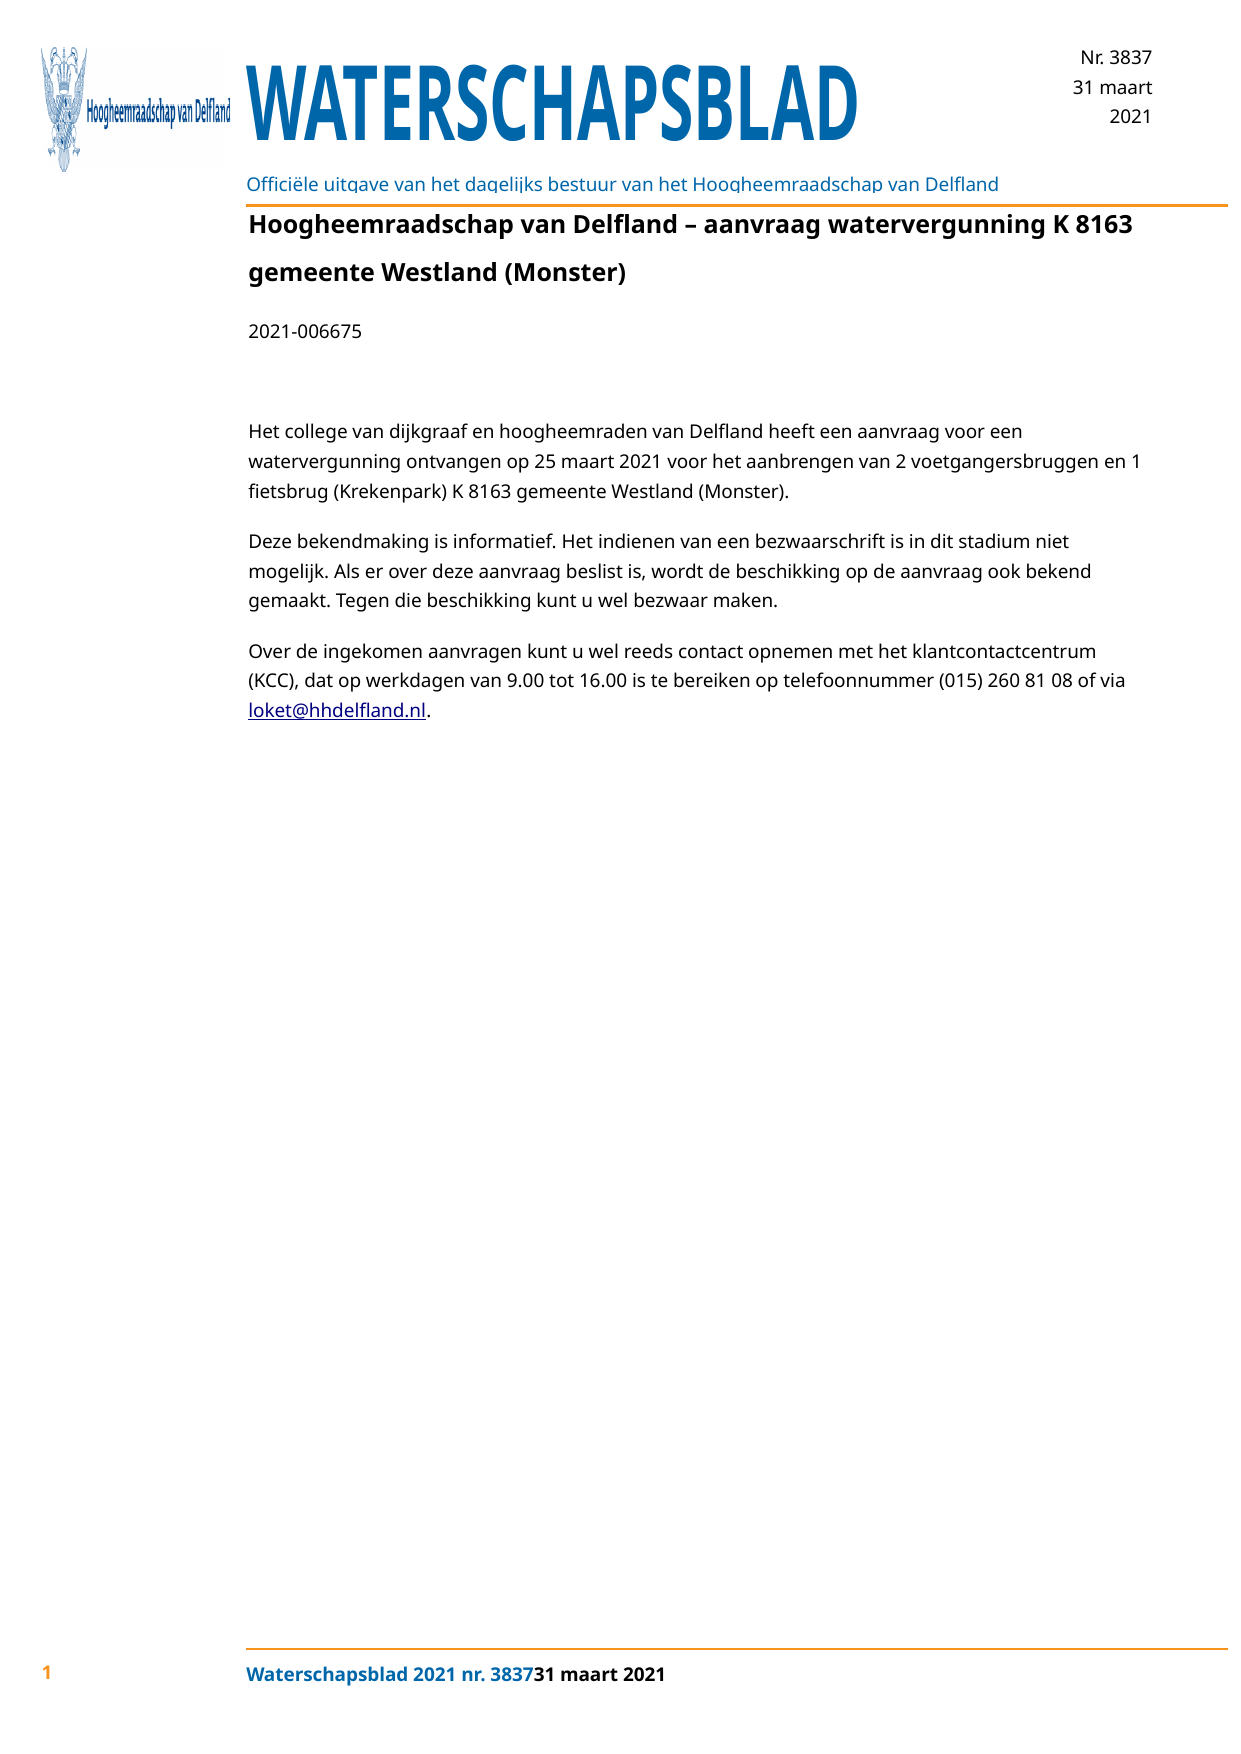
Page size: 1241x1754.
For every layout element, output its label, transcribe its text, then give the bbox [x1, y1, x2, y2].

text Over de ingekomen aanvragen kunt u wel reeds contact opnemen met het klantcontactcentrum (KCC), dat op werkdagen van 9.00 tot 16.00 is te bereiken op telefoonnummer (015) 260 81 08 of via loket@hhdelfland.nl. [248, 638, 1152, 723]
text 2021-006675 [248, 318, 1152, 344]
text Het college van dijkgraaf en hoogheemraden van Delfland heeft een aanvraag voor een watervergunning ontvangen op 25 maart 2021 voor het aanbrengen van 2 voetgangersbruggen en 1 fietsbrug (Krekenpark) K 8163 gemeente Westland (Monster). [248, 419, 1152, 504]
picture [41, 47, 231, 172]
text Deze bekendmaking is informatief. Het indienen van een bezwaarschrift is in dit stadium niet mogelijk. Als er over deze aanvraag beslist is, wordt de beschikking op de aanvraag ook bekend gemaakt. Tegen die beschikking kunt u wel bezwaar maken. [248, 528, 1152, 613]
text Hoogheemraadschap van Delfland – aanvraag watervergunning K 8163 gemeente Westland (Monster) [248, 207, 1152, 288]
